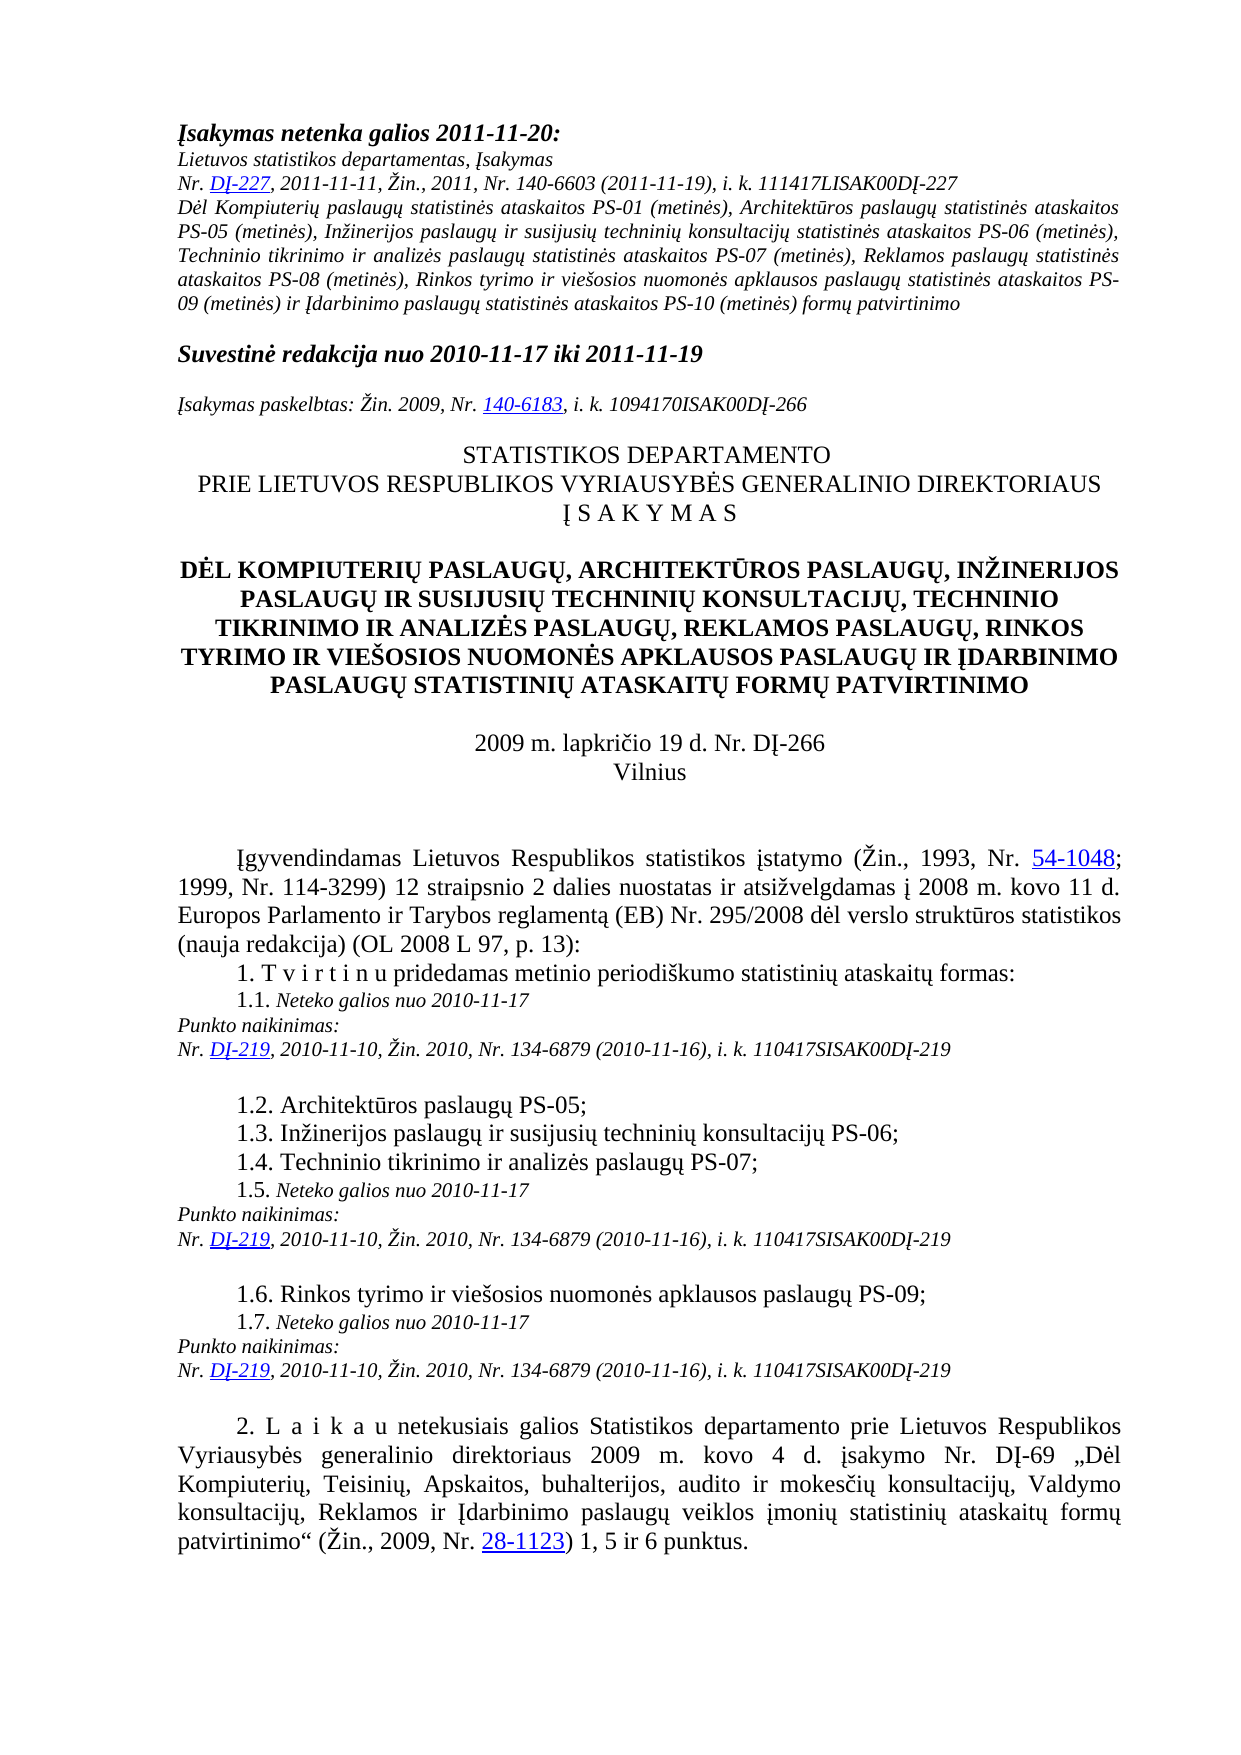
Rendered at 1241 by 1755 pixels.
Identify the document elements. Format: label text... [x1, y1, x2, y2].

text Nr. DĮ-219, 2010-11-10, Žin. 2010, Nr. 134-6879 (2010-11-16), i. k. 110417SISAK00DĮ-219 [177, 1358, 1122, 1382]
text 1.5. Neteko galios nuo 2010-11-17 [177, 1176, 1122, 1202]
text Dėl Kompiuterių paslaugų statistinės ataskaitos PS-01 (metinės), Architektūros paslaugų statistinės ataskaitos PS-05 (metinės), Inžinerijos paslaugų ir susijusių techninių konsultacijų statistinės ataskaitos PS-06 (metinės), Techninio tikrinimo ir analizės paslaugų statistinės ataskaitos PS-07 (metinės), Reklamos paslaugų statistinės ataskaitos PS-08 (metinės), Rinkos tyrimo ir viešosios nuomonės apklausos paslaugų statistinės ataskaitos PS-09 (metinės) ir Įdarbinimo paslaugų statistinės ataskaitos PS-10 (metinės) formų patvirtinimo [177, 195, 1122, 315]
text Lietuvos statistikos departamentas, Įsakymas [177, 147, 1122, 171]
text Nr. DĮ-219, 2010-11-10, Žin. 2010, Nr. 134-6879 (2010-11-16), i. k. 110417SISAK00DĮ-219 [177, 1226, 1122, 1251]
text 2009 m. lapkričio 19 d. Nr. DĮ-266 [177, 728, 1122, 757]
text DĖL KOMPIUTERIŲ PASLAUGŲ, ARCHITEKTŪROS PASLAUGŲ, INŽINERIJOS PASLAUGŲ IR SUSIJUSIŲ TECHNINIŲ KONSULTACIJŲ, TECHNINIO TIKRINIMO IR ANALIZĖS PASLAUGŲ, REKLAMOS PASLAUGŲ, RINKOS TYRIMO IR VIEŠOSIOS NUOMONĖS APKLAUSOS PASLAUGŲ IR ĮDARBINIMO PASLAUGŲ STATISTINIŲ ATASKAITŲ FORMŲ PATVIRTINIMO [177, 555, 1122, 699]
text 1.4. Techninio tikrinimo ir analizės paslaugų PS-07; [177, 1147, 1122, 1176]
text Nr. DĮ-219, 2010-11-10, Žin. 2010, Nr. 134-6879 (2010-11-16), i. k. 110417SISAK00DĮ-219 [177, 1037, 1122, 1061]
text 1. T v i r t i n u pridedamas metinio periodiškumo statistinių ataskaitų formas: [177, 958, 1122, 987]
text PRIE LIETUVOS RESPUBLIKOS VYRIAUSYBĖS GENERALINIO DIREKTORIAUS [177, 469, 1122, 498]
text 1.2. Architektūros paslaugų PS-05; [177, 1090, 1122, 1118]
text Įsakymas netenka galios 2011-11-20: [177, 118, 1122, 147]
text Punkto naikinimas: [177, 1013, 1122, 1037]
text STATISTIKOS DEPARTAMENTO [177, 440, 1122, 469]
text Įgyvendindamas Lietuvos Respublikos statistikos įstatymo (Žin., 1993, Nr. 54-1048; 1999, Nr. 114-3299) 12 straipsnio 2 dalies nuostatas ir atsižvelgdamas į 2008 m. kovo 11 d. Europos Parlamento ir Tarybos reglamentą (EB) Nr. 295/2008 dėl verslo struktūros statistikos (nauja redakcija) (OL 2008 L 97, p. 13): [177, 843, 1122, 958]
text 1.6. Rinkos tyrimo ir viešosios nuomonės apklausos paslaugų PS-09; [177, 1279, 1122, 1308]
text Suvestinė redakcija nuo 2010-11-17 iki 2011-11-19 [177, 339, 1122, 368]
text Įsakymas paskelbtas: Žin. 2009, Nr. 140-6183, i. k. 1094170ISAK00DĮ-266 [177, 392, 1122, 416]
text 2. L a i k a u netekusiais galios Statistikos departamento prie Lietuvos Respublikos Vyriausybės generalinio direktoriaus 2009 m. kovo 4 d. įsakymo Nr. DĮ-69 „Dėl Kompiuterių, Teisinių, Apskaitos, buhalterijos, audito ir mokesčių konsultacijų, Valdymo konsultacijų, Reklamos ir Įdarbinimo paslaugų veiklos įmonių statistinių ataskaitų formų patvirtinimo“ (Žin., 2009, Nr. 28-1123) 1, 5 ir 6 punktus. [177, 1411, 1122, 1555]
text Punkto naikinimas: [177, 1334, 1122, 1358]
text 1.3. Inžinerijos paslaugų ir susijusių techninių konsultacijų PS-06; [177, 1118, 1122, 1147]
text Nr. DĮ-227, 2011-11-11, Žin., 2011, Nr. 140-6603 (2011-11-19), i. k. 111417LISAK00DĮ-227 [177, 171, 1122, 195]
text 1.1. Neteko galios nuo 2010-11-17 [177, 987, 1122, 1013]
text Vilnius [177, 757, 1122, 785]
text Punkto naikinimas: [177, 1202, 1122, 1226]
text Į S A K Y M A S [177, 498, 1122, 527]
text 1.7. Neteko galios nuo 2010-11-17 [177, 1308, 1122, 1334]
